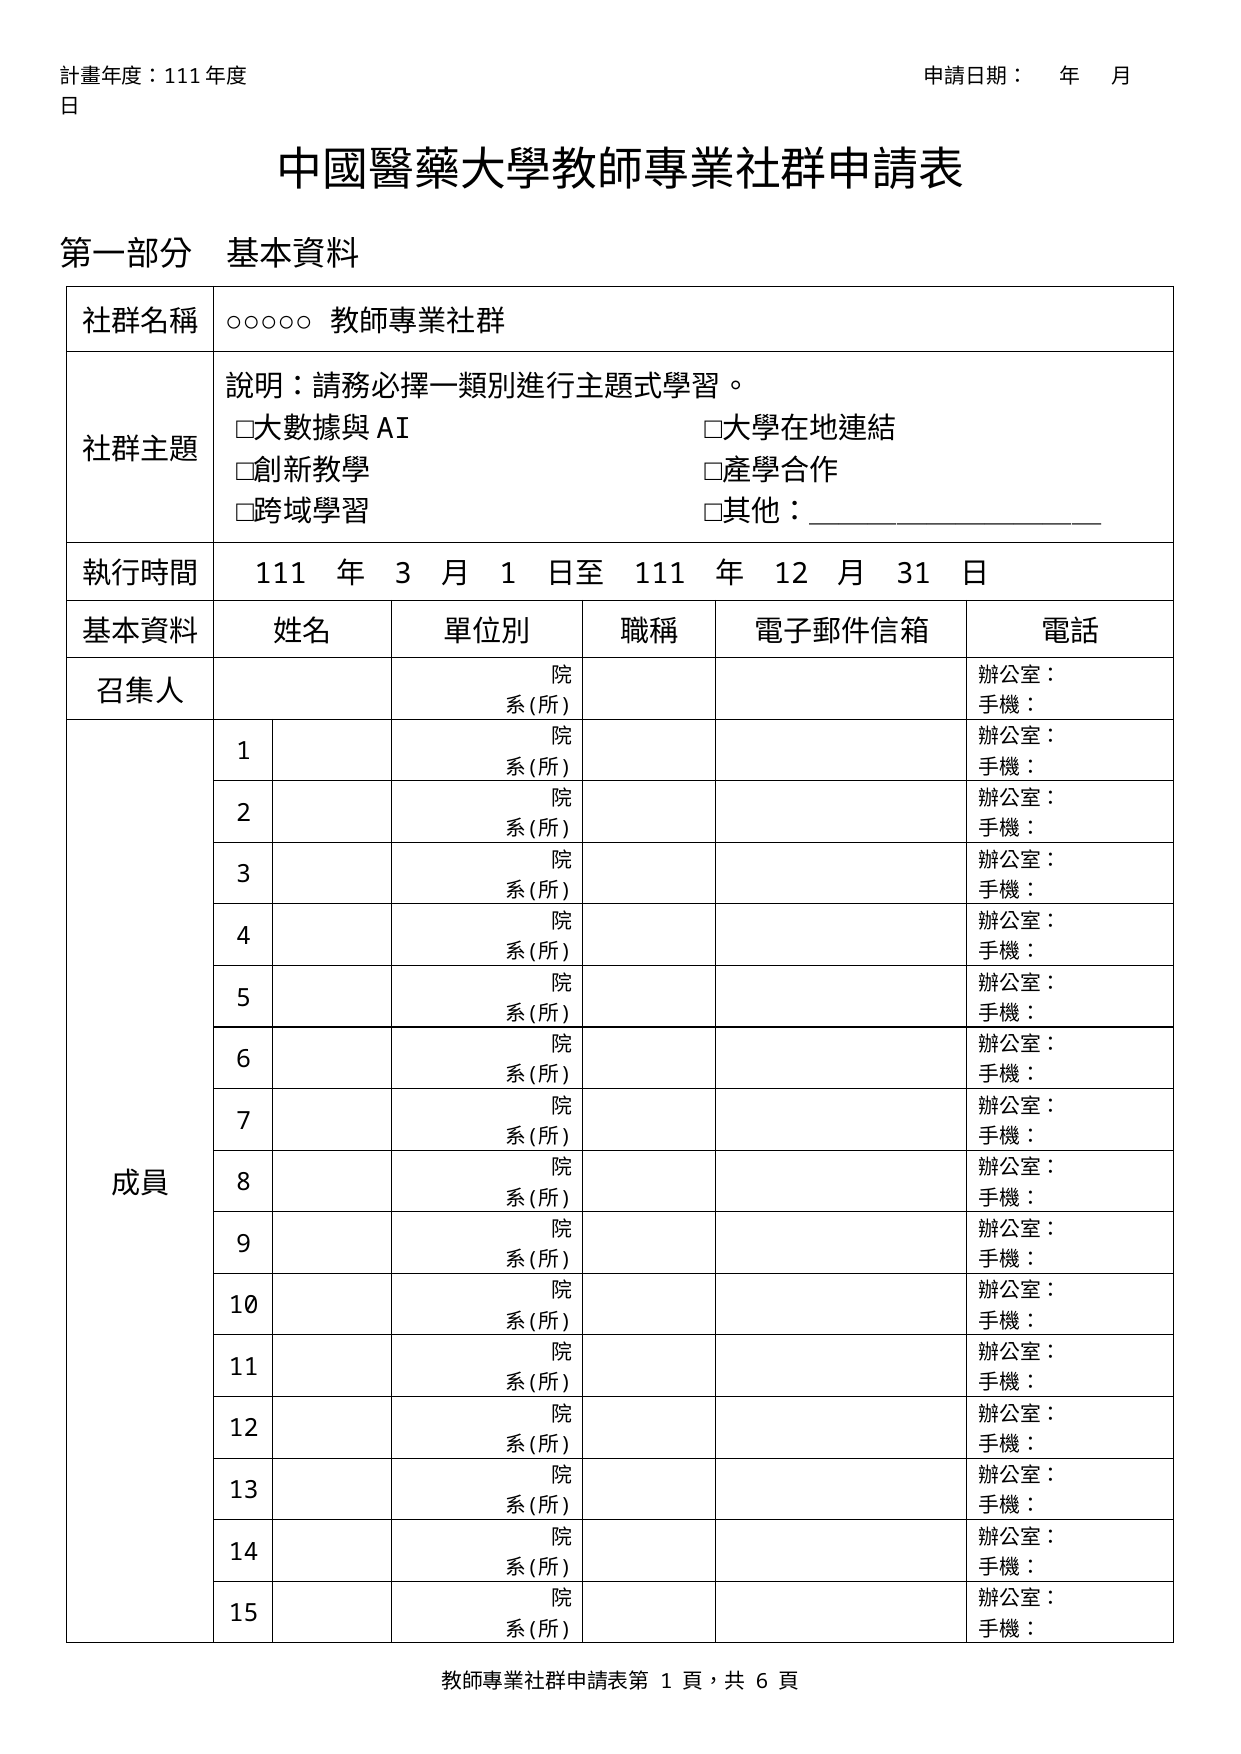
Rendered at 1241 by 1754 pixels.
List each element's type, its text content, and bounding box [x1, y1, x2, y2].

table_cell 3 [214, 843, 272, 903]
table_cell 院 系(所) [392, 1582, 582, 1642]
table_cell 11 [214, 1335, 272, 1396]
table_cell 職稱 [583, 601, 715, 657]
table_cell 辦公室： 手機： [967, 1459, 1173, 1519]
table_cell 院 系(所) [392, 720, 582, 780]
table_cell 院 系(所) [392, 1028, 582, 1088]
table_cell 辦公室： 手機： [967, 1335, 1173, 1396]
table_cell 5 [214, 966, 272, 1026]
table_cell [716, 1335, 966, 1396]
table_cell 院 系(所) [392, 1520, 582, 1581]
table_cell 辦公室： 手機： [967, 1397, 1173, 1457]
table_cell [583, 658, 715, 719]
table_cell [716, 1459, 966, 1519]
table_cell [273, 1212, 391, 1273]
table_cell □創新教學 [225, 447, 693, 488]
table_cell 10 [214, 1274, 272, 1334]
table_cell 院 系(所) [392, 1089, 582, 1149]
table_cell [716, 658, 966, 719]
table_cell [273, 1151, 391, 1211]
table_cell [583, 904, 715, 965]
table_cell 院 系(所) [392, 1335, 582, 1396]
table_cell [583, 1459, 715, 1519]
table_cell 9 [214, 1212, 272, 1273]
table_cell 13 [214, 1459, 272, 1519]
table_cell 辦公室： 手機： [967, 904, 1173, 965]
table_cell 姓名 [214, 601, 391, 657]
table_cell □其他：＿＿＿＿＿＿＿＿＿＿ [693, 488, 1161, 530]
table_cell 14 [214, 1520, 272, 1581]
table_cell [583, 966, 715, 1026]
table_cell 執行時間 [67, 543, 213, 600]
table_cell [583, 1089, 715, 1149]
table_cell [716, 1212, 966, 1273]
table_cell 辦公室： 手機： [967, 1274, 1173, 1334]
table_cell [273, 966, 391, 1026]
table_cell 院 系(所) [392, 658, 582, 719]
table_cell 說明：請務必擇一類別進行主題式學習。 [214, 352, 1173, 542]
table_header □大數據與AI [225, 405, 693, 447]
table_cell [583, 1028, 715, 1088]
table_cell 院 系(所) [392, 781, 582, 842]
table_cell [214, 658, 391, 719]
table_cell [273, 781, 391, 842]
table_cell 召集人 [67, 658, 213, 719]
table_cell 辦公室： 手機： [967, 1520, 1173, 1581]
table_cell [583, 781, 715, 842]
table_cell [273, 904, 391, 965]
table_cell 辦公室： 手機： [967, 1089, 1173, 1149]
table_cell [583, 1335, 715, 1396]
table_cell [583, 1520, 715, 1581]
table_cell [716, 1089, 966, 1149]
table_cell [716, 1397, 966, 1457]
table_cell 電子郵件信箱 [716, 601, 966, 657]
table_cell [273, 1520, 391, 1581]
table_cell 院 系(所) [392, 966, 582, 1026]
table_cell [273, 1089, 391, 1149]
table_cell [273, 1397, 391, 1457]
table_cell □產學合作 [693, 447, 1161, 488]
table_cell [583, 1212, 715, 1273]
table_cell 4 [214, 904, 272, 965]
table_cell 單位別 [392, 601, 582, 657]
table_cell 辦公室： 手機： [967, 843, 1173, 903]
table_cell [583, 1151, 715, 1211]
table_cell 1 [214, 720, 272, 780]
table_cell 院 系(所) [392, 843, 582, 903]
table_cell [273, 1335, 391, 1396]
table_cell 院 系(所) [392, 1274, 582, 1334]
table_cell [716, 1520, 966, 1581]
table_cell [273, 1274, 391, 1334]
table_cell 6 [214, 1028, 272, 1088]
text 第一部分 基本資料 [59, 232, 1153, 273]
table_cell [273, 843, 391, 903]
table_cell [583, 1582, 715, 1642]
table_cell [273, 1459, 391, 1519]
table_cell 8 [214, 1151, 272, 1211]
table_cell 院 系(所) [392, 1397, 582, 1457]
table_cell [716, 966, 966, 1026]
table_cell [716, 843, 966, 903]
table_cell [583, 843, 715, 903]
table_cell [716, 1274, 966, 1334]
table_cell [583, 720, 715, 780]
table_cell 院 系(所) [392, 1151, 582, 1211]
table_cell 院 系(所) [392, 1459, 582, 1519]
table_cell 2 [214, 781, 272, 842]
table_cell [716, 1028, 966, 1088]
table_cell 111 年 3 月 1 日至 111 年 12 月 31 日 [214, 543, 1173, 600]
table_cell 辦公室： 手機： [967, 781, 1173, 842]
table_cell 辦公室： 手機： [967, 658, 1173, 719]
table_header 社群名稱 [67, 287, 213, 351]
table_cell [716, 1151, 966, 1211]
table_cell [716, 720, 966, 780]
table_cell [716, 1582, 966, 1642]
table_cell 辦公室： 手機： [967, 1028, 1173, 1088]
table_cell [583, 1274, 715, 1334]
table_cell 辦公室： 手機： [967, 720, 1173, 780]
table_cell 辦公室： 手機： [967, 966, 1173, 1026]
table_cell [273, 720, 391, 780]
table_cell 12 [214, 1397, 272, 1457]
table_cell 院 系(所) [392, 1212, 582, 1273]
table_cell 辦公室： 手機： [967, 1212, 1173, 1273]
table_cell 15 [214, 1582, 272, 1642]
text 中國醫藥大學教師專業社群申請表 [59, 132, 1181, 198]
table_cell 辦公室： 手機： [967, 1151, 1173, 1211]
table_cell 成員 [67, 720, 213, 1642]
table_cell 辦公室： 手機： [967, 1582, 1173, 1642]
table_cell 7 [214, 1089, 272, 1149]
table_cell [716, 904, 966, 965]
table_cell 社群主題 [67, 352, 213, 542]
table_header □大學在地連結 [693, 405, 1161, 447]
table_cell □跨域學習 [225, 488, 693, 530]
table_cell 基本資料 [67, 601, 213, 657]
table_header ○○○○○ 教師專業社群 [214, 287, 1173, 351]
table_cell 電話 [967, 601, 1173, 657]
table_cell [273, 1028, 391, 1088]
table_cell [273, 1582, 391, 1642]
table_cell [583, 1397, 715, 1457]
table_cell 院 系(所) [392, 904, 582, 965]
table_cell [716, 781, 966, 842]
